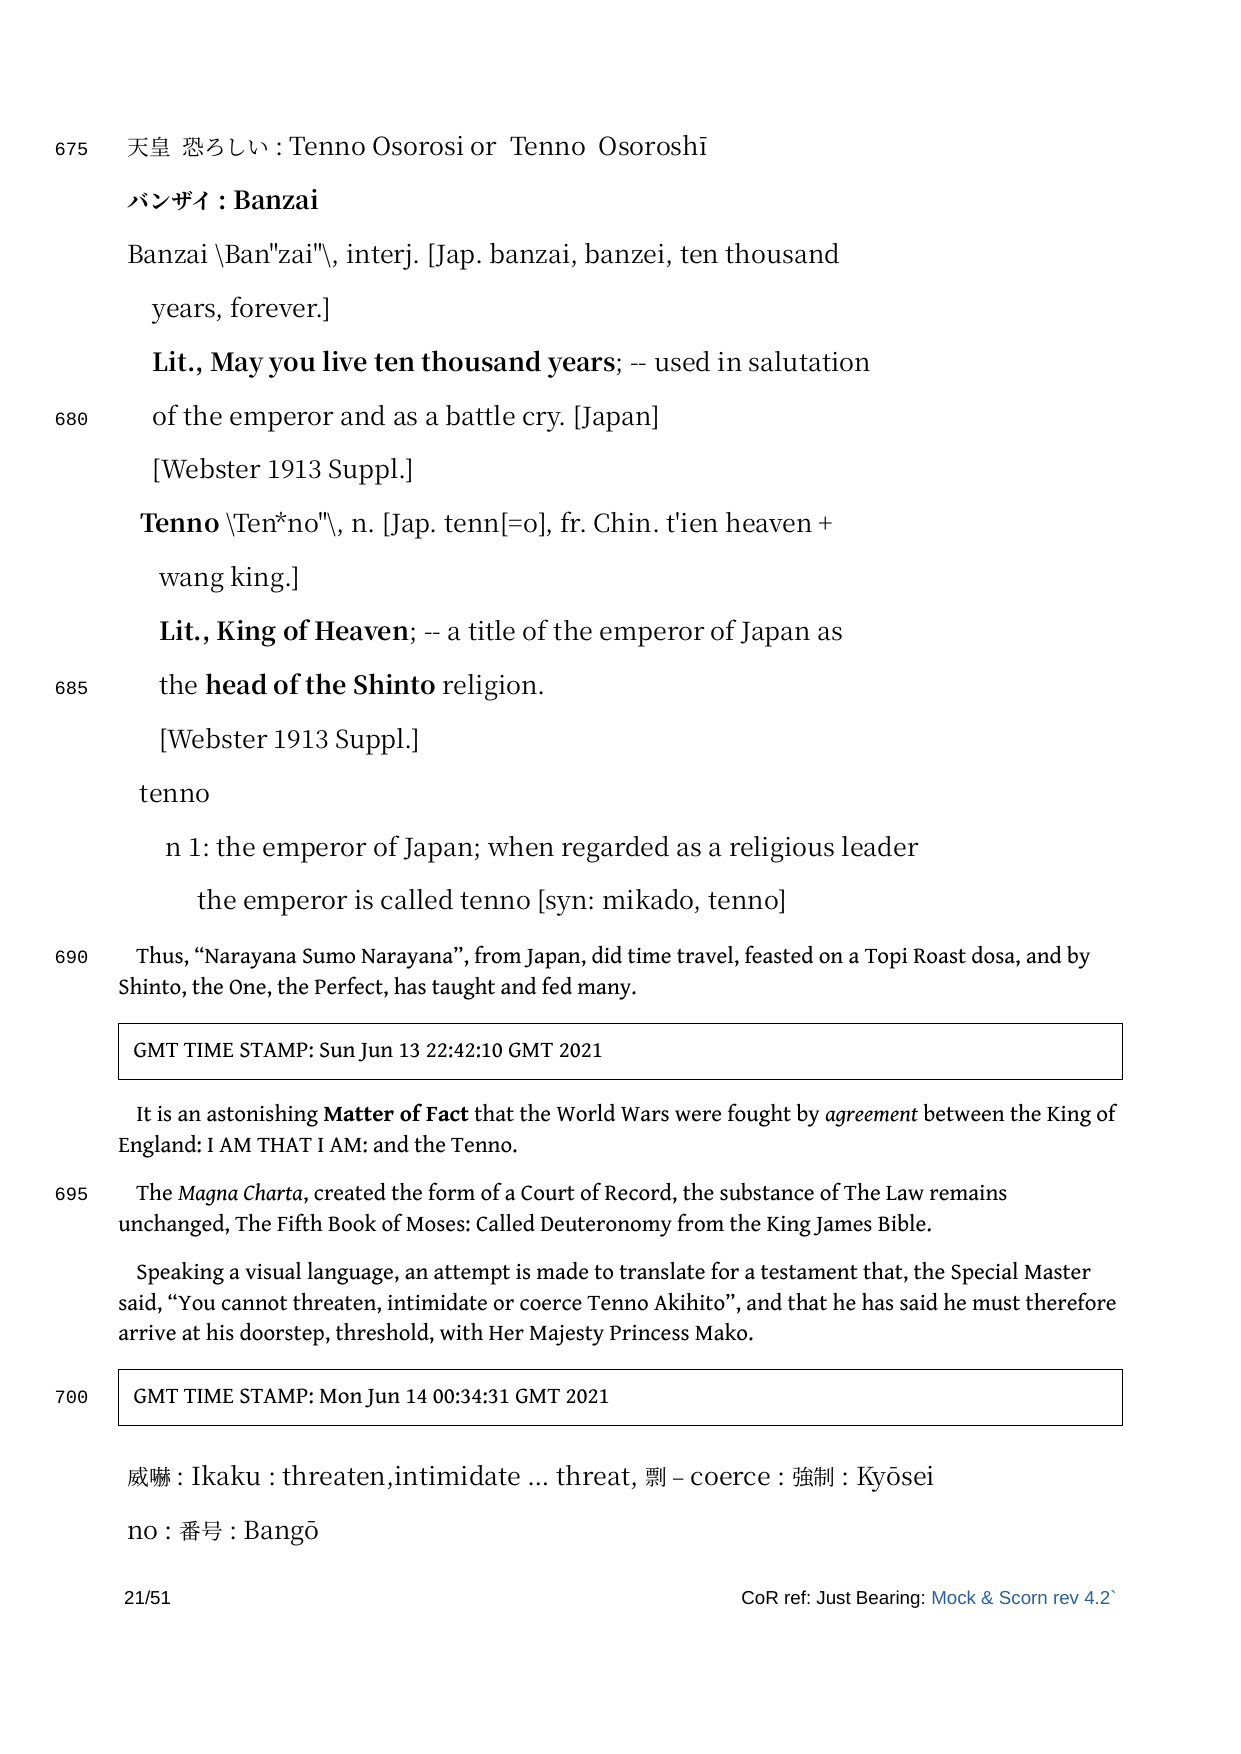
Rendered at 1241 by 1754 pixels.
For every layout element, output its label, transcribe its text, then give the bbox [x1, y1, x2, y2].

text Tenno \Ten*no"\, n. [Jap. tenn[=o], fr. Chin. t'ien heaven + [118, 495, 1122, 540]
text Thus, “Narayana Sumo Narayana”, from Japan, did time travel, feasted on a Topi Roast dosa, and by Shinto, the One, the Perfect, has taught and fed many. [118, 944, 1122, 1001]
text Lit., King of Heaven; -- a title of the emperor of Japan as [118, 603, 1122, 648]
text no : 番号 : Bangō [118, 1501, 1122, 1555]
text of the emperor and as a battle cry. [Japan] [118, 387, 1122, 432]
text GMT TIME STAMP: Mon Jun 14 00:34:31 GMT 2021 [119, 1370, 1122, 1425]
text 天皇 恐ろしい : Tenno Osorosi or Tenno Osoroshī [118, 118, 1122, 163]
text [Webster 1913 Suppl.] [118, 441, 1122, 486]
text wang king.] [118, 549, 1122, 594]
text GMT TIME STAMP: Sun Jun 13 22:42:10 GMT 2021 [119, 1024, 1122, 1079]
text It is an astonishing Matter of Fact that the World Wars were fought by agreement between the King of England: I AM THAT I AM: and the Tenno. [118, 1101, 1122, 1158]
text years, forever.] [118, 280, 1122, 324]
text Lit., May you live ten thousand years; -- used in salutation [118, 333, 1122, 378]
text tenno [118, 764, 1122, 809]
text Speaking a visual language, an attempt is made to translate for a testament that, the Special Master said, “You cannot threaten, intimidate or coerce Tenno Akihito”, and that he has said he must therefore arrive at his doorstep, threshold, with Her Majesty Princess Mako. [118, 1259, 1122, 1347]
text n 1: the emperor of Japan; when regarded as a religious leader [118, 818, 1122, 863]
text the head of the Shinto religion. [118, 657, 1122, 702]
text バンザイ : Banzai [118, 172, 1122, 217]
text [Webster 1913 Suppl.] [118, 711, 1122, 755]
text 威嚇 : Ikaku : threaten,intimidate … threat, 剽 – coerce : 強制 : Kyōsei [118, 1447, 1122, 1492]
text Banzai \Ban"zai"\, interj. [Jap. banzai, banzei, ten thousand [118, 226, 1122, 271]
text the emperor is called tenno [syn: mikado, tenno] [118, 872, 1122, 926]
text The Magna Charta, created the form of a Court of Record, the substance of The Law remains unchanged, The Fifth Book of Moses: Called Deuteronomy from the King James Bible. [118, 1180, 1122, 1237]
